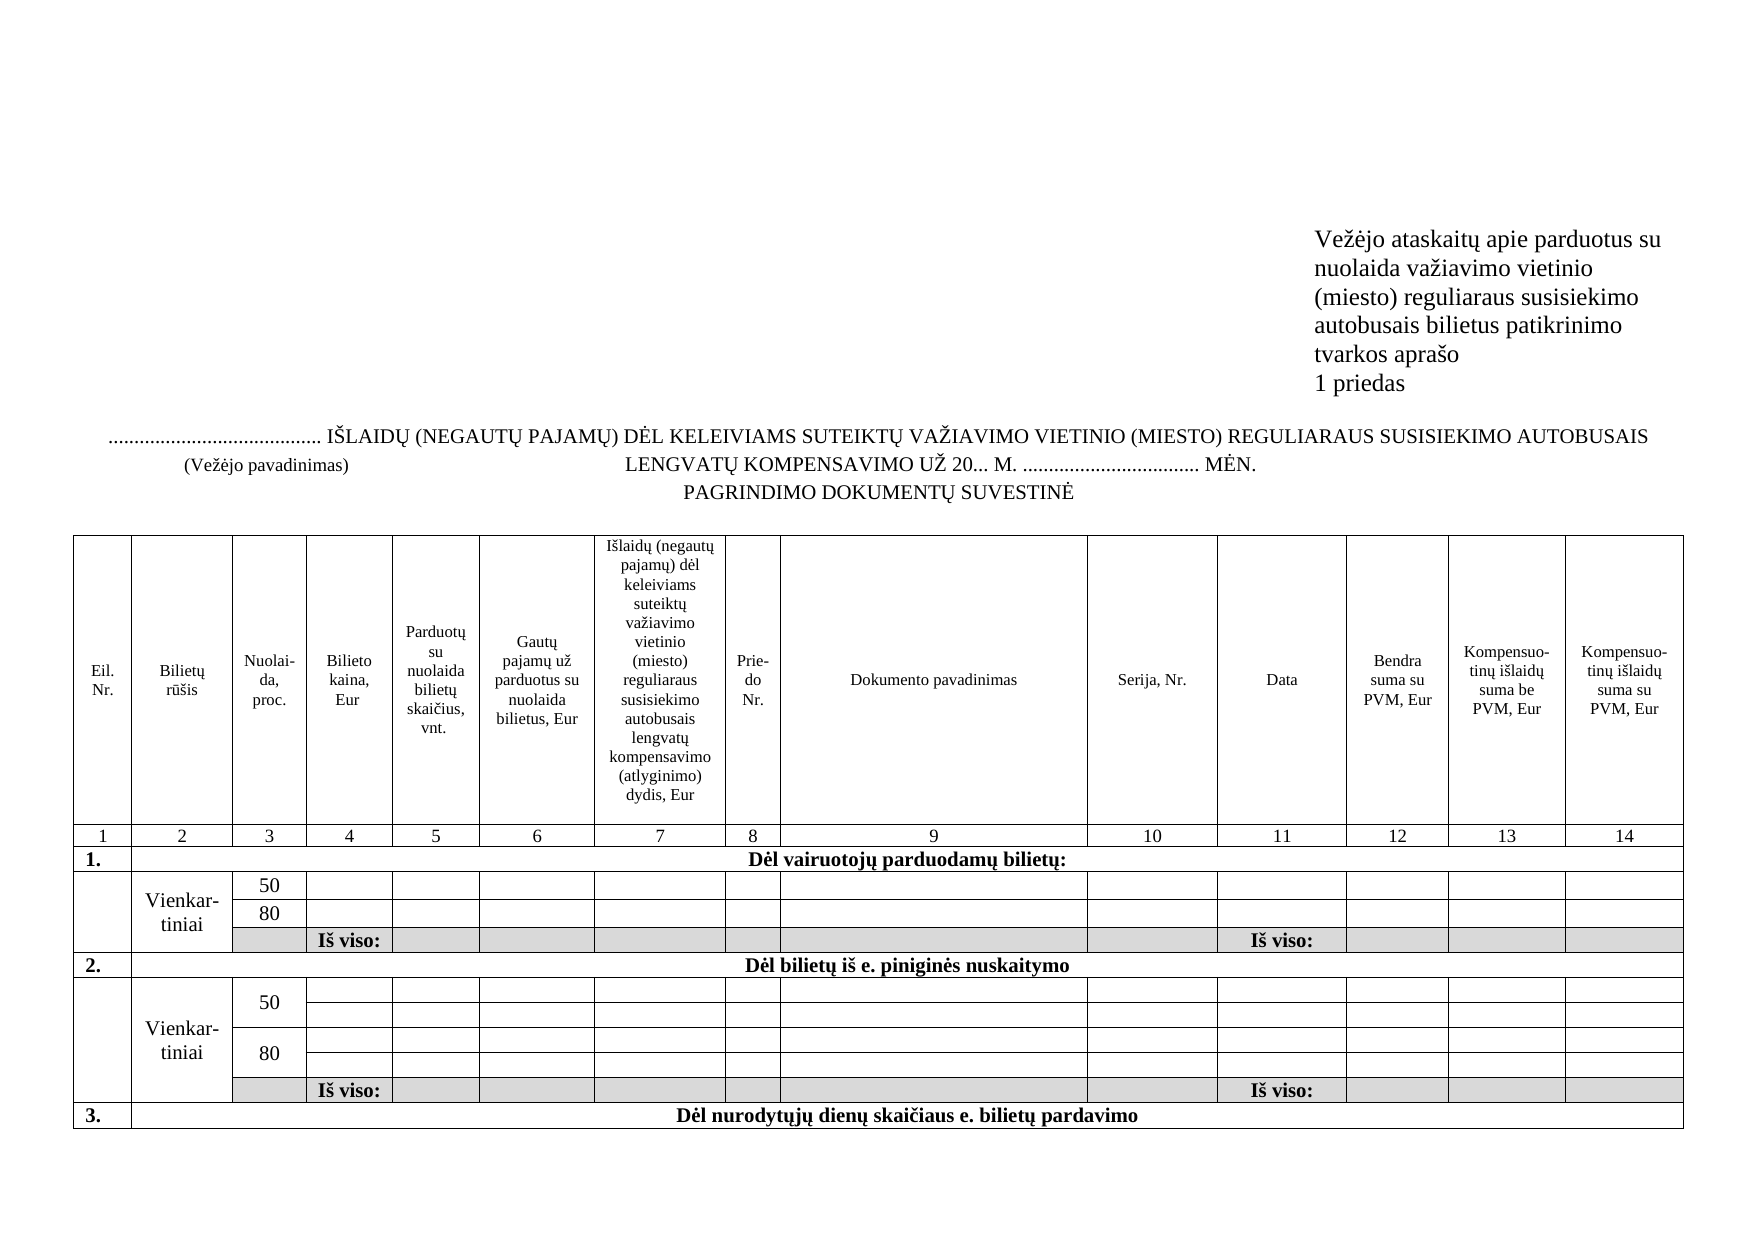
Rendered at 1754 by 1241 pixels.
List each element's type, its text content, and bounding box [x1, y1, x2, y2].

table_cell 12 [1347, 825, 1448, 846]
table_cell [1347, 900, 1448, 927]
table_cell 4 [307, 825, 392, 846]
text 1 priedas [1314, 368, 1683, 397]
table_cell Iš viso: [1218, 928, 1346, 952]
table_cell [726, 1053, 780, 1077]
table_cell [307, 900, 392, 927]
table_cell [1347, 872, 1448, 899]
table_cell [595, 1003, 725, 1027]
table_cell [480, 1053, 594, 1077]
table_cell [1449, 1053, 1565, 1077]
table_cell [1449, 978, 1565, 1002]
table_cell 8 [726, 825, 780, 846]
table_header Nuolai-da, proc. [233, 536, 306, 823]
table_cell 11 [1218, 825, 1346, 846]
table_cell [781, 900, 1087, 927]
table_cell [1566, 1078, 1683, 1102]
table_cell [393, 872, 479, 899]
table_cell [393, 1078, 479, 1102]
table_cell [1566, 900, 1683, 927]
table_cell [1218, 1003, 1346, 1027]
table_cell [595, 1078, 725, 1102]
table_cell [233, 928, 306, 952]
table_cell [1088, 928, 1217, 952]
table_cell [1218, 1028, 1346, 1052]
table_cell [781, 928, 1087, 952]
table_cell [1088, 1003, 1217, 1027]
table_cell [480, 1028, 594, 1052]
table_header Data [1218, 536, 1346, 823]
table_cell [781, 1028, 1087, 1052]
table_cell [781, 978, 1087, 1002]
table_cell 7 [595, 825, 725, 846]
table_header Parduotų su nuolaida bilietų skaičius, vnt. [393, 536, 479, 823]
table_cell [1088, 1078, 1217, 1102]
table_cell [1088, 900, 1217, 927]
table_cell 2. [74, 953, 131, 977]
table_cell [74, 872, 131, 952]
table_cell [1088, 978, 1217, 1002]
table_cell [1218, 1053, 1346, 1077]
table_cell [781, 872, 1087, 899]
table_cell [1449, 1028, 1565, 1052]
table_cell [1347, 1053, 1448, 1077]
table_header Prie-do Nr. [726, 536, 780, 823]
table_header Bendra suma su PVM, Eur [1347, 536, 1448, 823]
text nuolaida važiavimo vietinio [1314, 253, 1683, 282]
text tvarkos aprašo [1314, 339, 1683, 368]
table_cell [1449, 1003, 1565, 1027]
table_cell [74, 978, 131, 1102]
table_cell [1449, 928, 1565, 952]
table_cell 50 [233, 978, 306, 1027]
table_cell [1088, 872, 1217, 899]
text (Vežėjo pavadinimas) LENGVATŲ KOMPENSAVIMO UŽ 20... M. .................................. MĖN. [74, 452, 1683, 476]
table_cell [1088, 1053, 1217, 1077]
table_cell 80 [233, 1028, 306, 1077]
table_cell [726, 978, 780, 1002]
table_cell Vienkar-tiniai [132, 978, 232, 1102]
table_cell Dėl vairuotojų parduodamų bilietų: [132, 847, 1683, 871]
table_header Serija, Nr. [1088, 536, 1217, 823]
table_cell [480, 900, 594, 927]
table_cell [781, 1003, 1087, 1027]
table_cell [307, 1053, 392, 1077]
table_cell 9 [781, 825, 1087, 846]
table_header Bilieto kaina, Eur [307, 536, 392, 823]
table_cell [1347, 1003, 1448, 1027]
table_cell [726, 900, 780, 927]
table_cell 1. [74, 847, 131, 871]
table_header Gautų pajamų už parduotus su nuolaida bilietus, Eur [480, 536, 594, 823]
table_cell [1566, 1053, 1683, 1077]
table_cell 3. [74, 1103, 131, 1127]
table_cell [595, 900, 725, 927]
table_cell [726, 928, 780, 952]
table_cell [480, 978, 594, 1002]
table_header Dokumento pavadinimas [781, 536, 1087, 823]
table_cell [781, 1078, 1087, 1102]
table_cell [1088, 1028, 1217, 1052]
table_cell [1566, 1028, 1683, 1052]
table_cell [595, 1053, 725, 1077]
table_header Kompensuo-tinų išlaidų suma be PVM, Eur [1449, 536, 1565, 823]
table_cell [595, 872, 725, 899]
table_cell Iš viso: [1218, 1078, 1346, 1102]
text autobusais bilietus patikrinimo [1314, 311, 1683, 339]
table_cell [726, 1003, 780, 1027]
table_cell [307, 1003, 392, 1027]
table_cell [1218, 978, 1346, 1002]
table_cell [1347, 928, 1448, 952]
table_cell 2 [132, 825, 232, 846]
table_cell Iš viso: [307, 928, 392, 952]
table_cell [480, 1078, 594, 1102]
table_cell 10 [1088, 825, 1217, 846]
table_cell 13 [1449, 825, 1565, 846]
table_header Kompensuo-tinų išlaidų suma su PVM, Eur [1566, 536, 1683, 823]
table_cell [1347, 978, 1448, 1002]
table_cell [480, 1003, 594, 1027]
table_cell [1218, 900, 1346, 927]
table_cell [480, 872, 594, 899]
table_cell [1449, 872, 1565, 899]
table_header Eil. Nr. [74, 536, 131, 823]
table_cell [1566, 872, 1683, 899]
table_cell Vienkar-tiniai [132, 872, 232, 952]
table_cell 50 [233, 872, 306, 899]
table_cell [393, 900, 479, 927]
table_cell 80 [233, 900, 306, 927]
table_cell [595, 978, 725, 1002]
text ......................................... IŠLAIDŲ (NEGAUTŲ PAJAMŲ) DĖL KELEIVIAMS SUTEIKTŲ VAŽIAVIMO VIETINIO (MIESTO) REGULIARAUS SUSISIEKIMO AUTOBUSAIS [74, 424, 1683, 448]
table_cell [393, 928, 479, 952]
table_cell Dėl nurodytųjų dienų skaičiaus e. bilietų pardavimo [132, 1103, 1683, 1127]
table_cell 5 [393, 825, 479, 846]
table_cell [393, 1003, 479, 1027]
table_cell [1449, 1078, 1565, 1102]
table_cell [307, 978, 392, 1002]
table_cell [1347, 1028, 1448, 1052]
table_cell 1 [74, 825, 131, 846]
table_cell [1449, 900, 1565, 927]
table_header Išlaidų (negautų pajamų) dėl keleiviams suteiktų važiavimo vietinio (miesto) reguliaraus susisiekimo autobusais lengvatų kompensavimo (atlyginimo) dydis, Eur [595, 536, 725, 823]
table_cell [595, 928, 725, 952]
text Vežėjo ataskaitų apie parduotus su [1314, 224, 1683, 253]
table_cell [393, 978, 479, 1002]
table_cell Dėl bilietų iš e. piniginės nuskaitymo [132, 953, 1683, 977]
text PAGRINDIMO DOKUMENTŲ SUVESTINĖ [74, 480, 1683, 504]
table_cell [307, 1028, 392, 1052]
table_cell [726, 1028, 780, 1052]
table_cell [726, 1078, 780, 1102]
table_header Bilietų rūšis [132, 536, 232, 823]
text (miesto) reguliaraus susisiekimo [1314, 282, 1683, 311]
table_cell Iš viso: [307, 1078, 392, 1102]
table_cell 14 [1566, 825, 1683, 846]
table_cell [595, 1028, 725, 1052]
table_cell [1566, 978, 1683, 1002]
table_cell [1566, 928, 1683, 952]
table_cell [781, 1053, 1087, 1077]
table_cell [233, 1078, 306, 1102]
table_cell [726, 872, 780, 899]
table_cell 6 [480, 825, 594, 846]
table_cell [393, 1028, 479, 1052]
table_cell [1347, 1078, 1448, 1102]
table_cell [1566, 1003, 1683, 1027]
table_cell [393, 1053, 479, 1077]
table_cell [1218, 872, 1346, 899]
table_cell 3 [233, 825, 306, 846]
table_cell [480, 928, 594, 952]
table_cell [307, 872, 392, 899]
